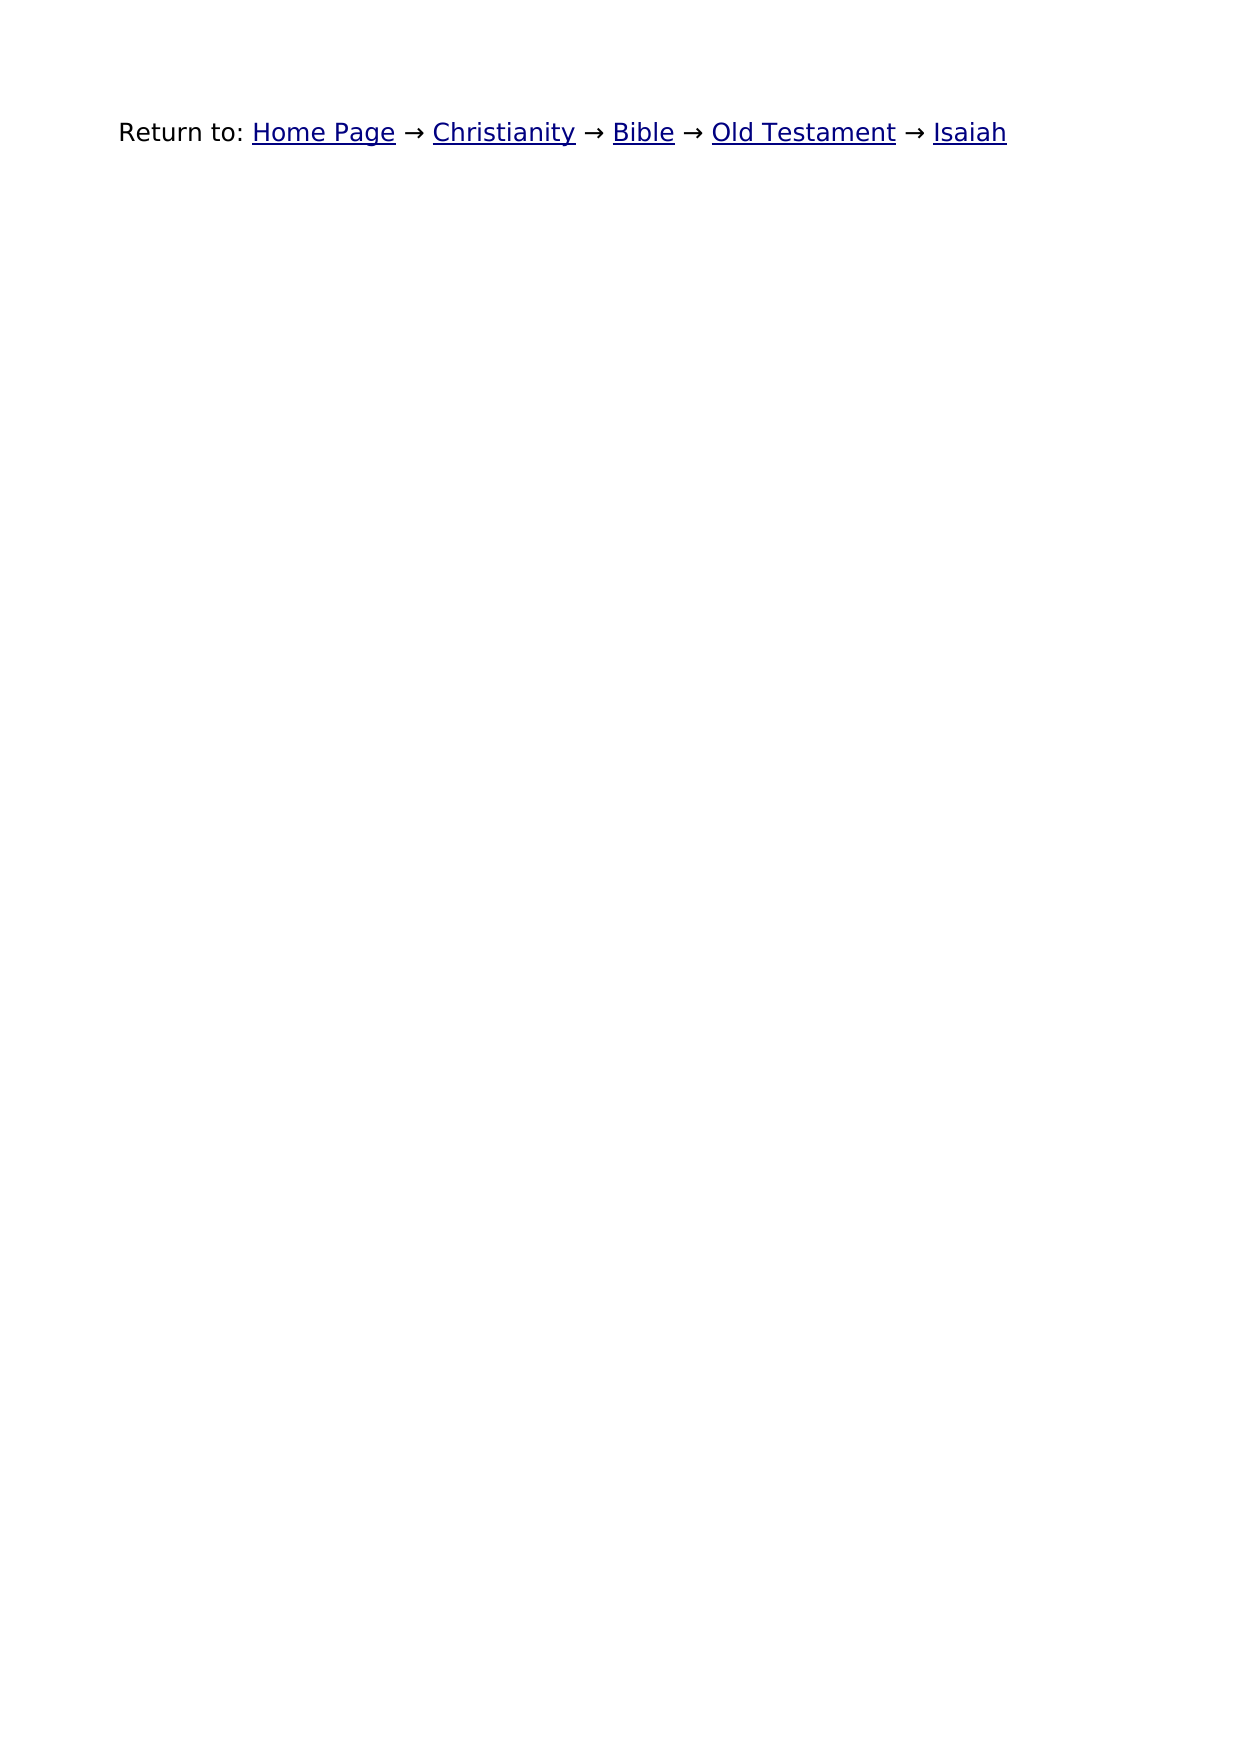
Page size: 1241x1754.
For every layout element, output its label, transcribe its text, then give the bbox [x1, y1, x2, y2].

text Return to: Home Page → Christianity → Bible → Old Testament → Isaiah [118, 118, 1122, 147]
